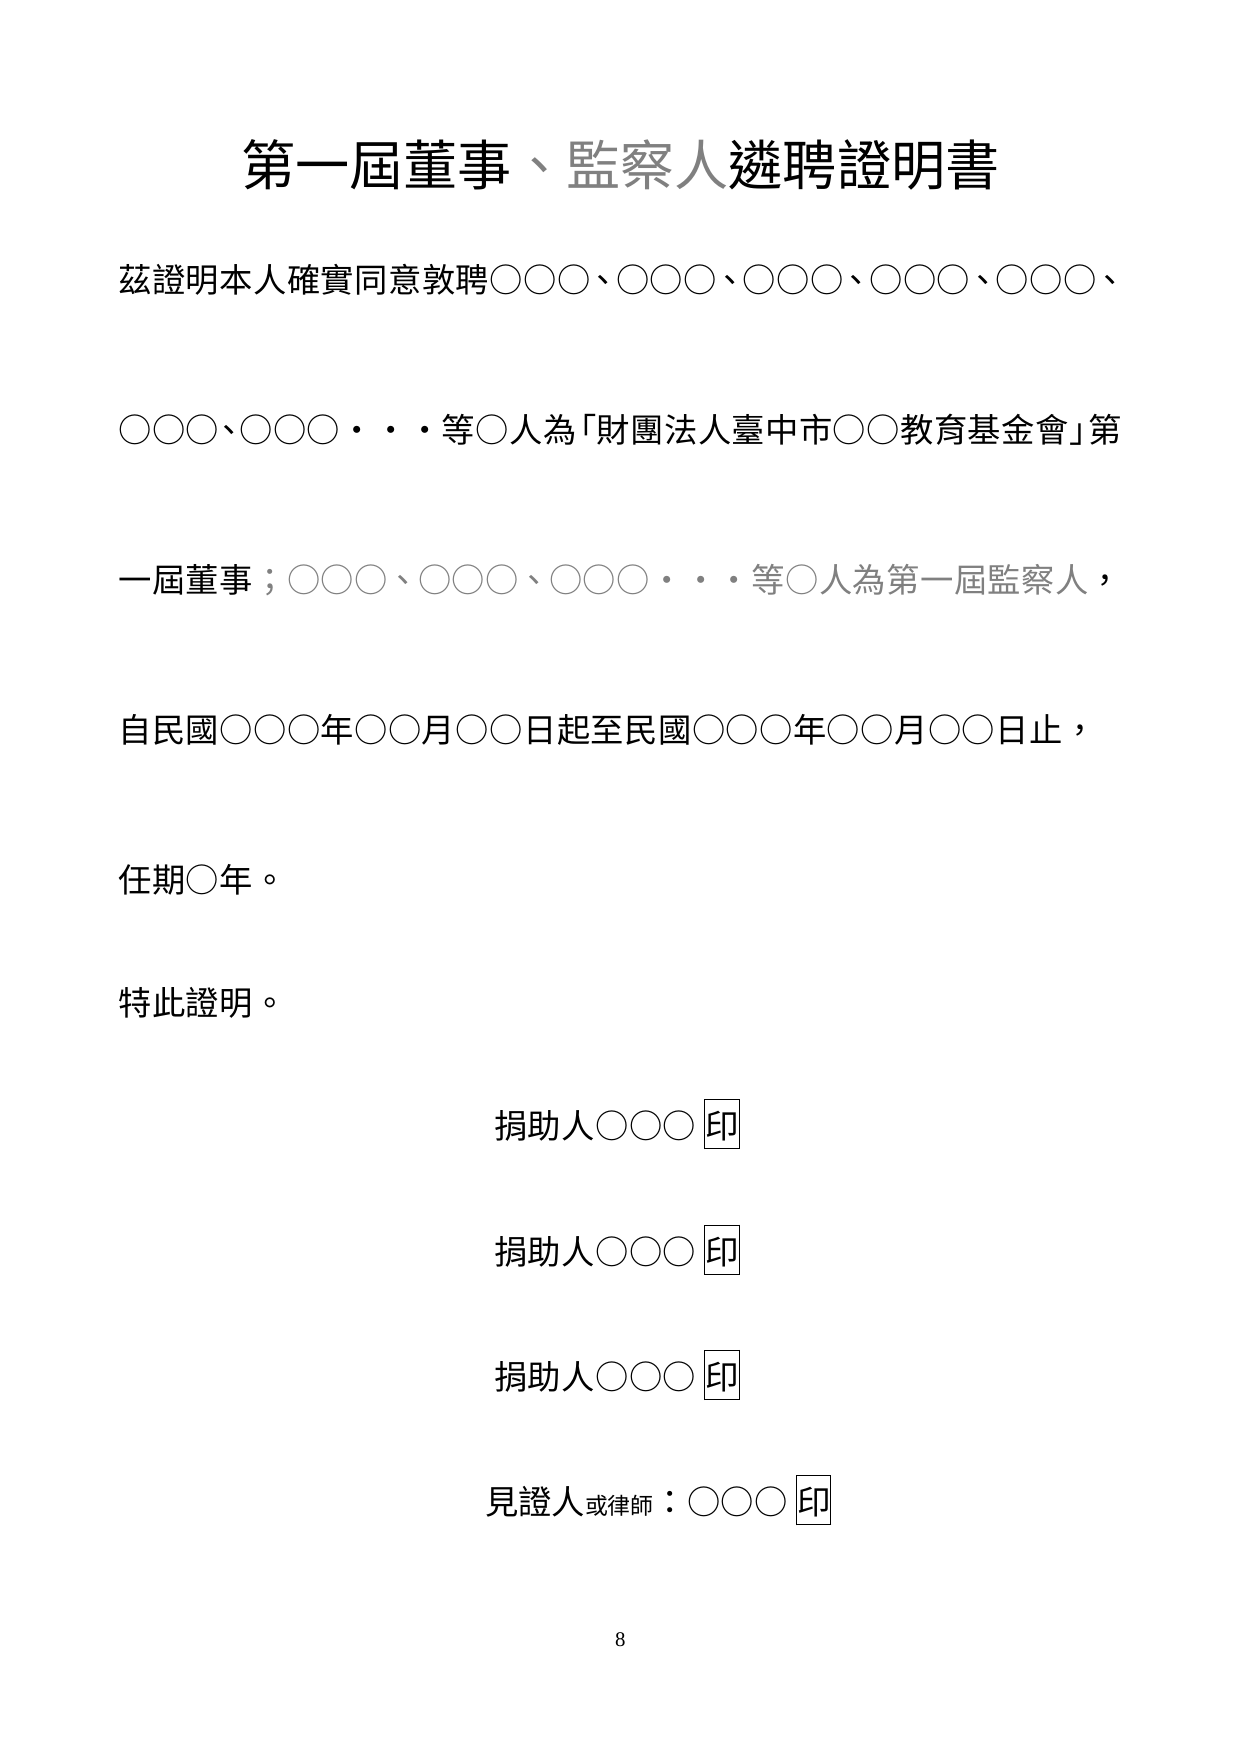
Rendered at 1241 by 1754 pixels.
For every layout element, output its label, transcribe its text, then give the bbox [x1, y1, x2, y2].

text 特此證明。 [118, 964, 1122, 1039]
text 茲證明本人確實同意敦聘○○○、○○○、○○○、○○○、○○○、○○○、○○○‧‧‧等○人為「財團法人臺中市○○教育基金會」第一屆董事；○○○、○○○、○○○‧‧‧等○人為第一屆監察人，自民國○○○年○○月○○日起至民國○○○年○○月○○日止，任期○年。 [118, 240, 1122, 915]
text 見證人或律師：○○○ 印 [118, 1463, 1122, 1538]
text 捐助人○○○ 印 [118, 1337, 1122, 1412]
text 第一屆董事、監察人遴聘證明書 [118, 123, 1122, 201]
text 捐助人○○○ 印 [118, 1087, 1122, 1162]
text 捐助人○○○ 印 [118, 1212, 1122, 1287]
